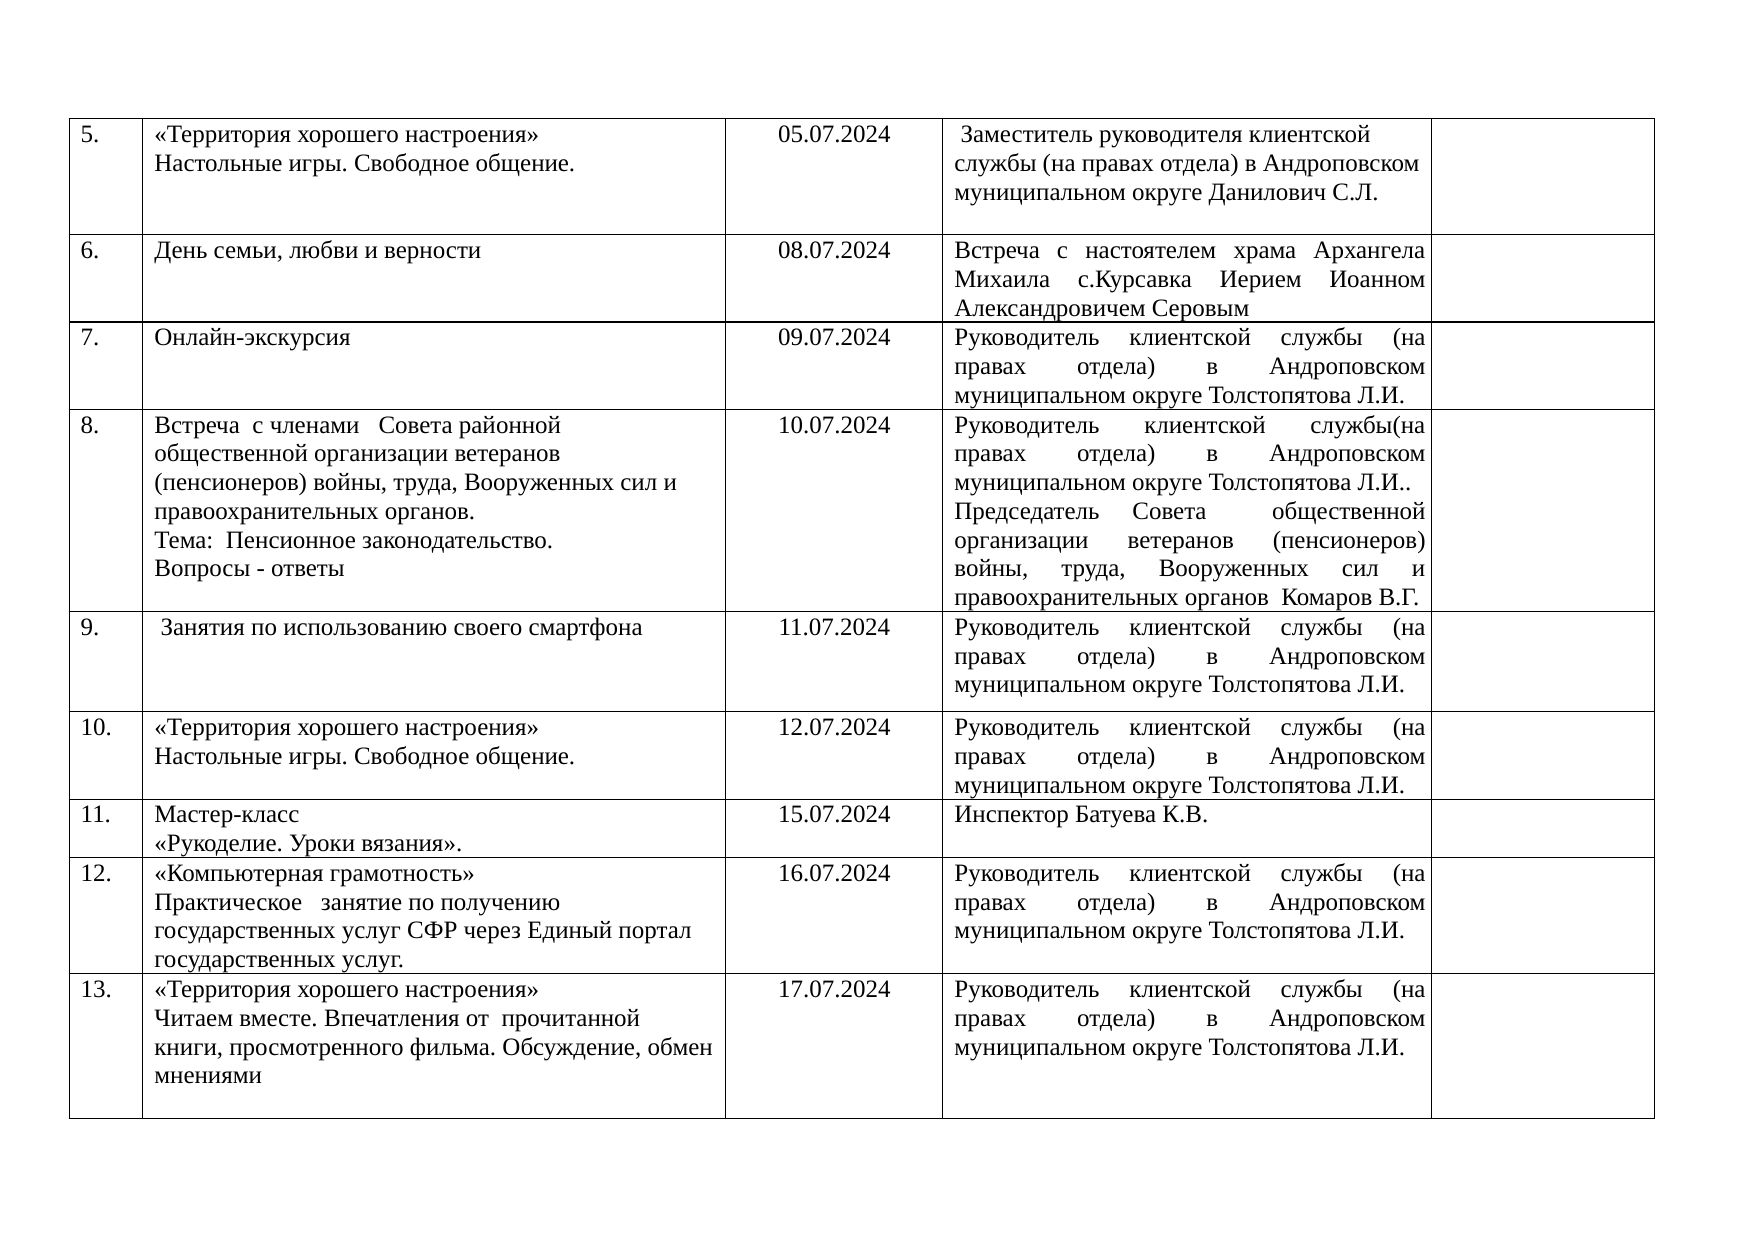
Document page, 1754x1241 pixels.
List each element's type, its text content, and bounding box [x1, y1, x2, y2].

table_cell «Территория хорошего настроения» Читаем вместе. Впечатления от прочитанной книги, просмотренного фильма. Обсуждение, обмен мнениями [143, 974, 725, 1118]
table_cell «Компьютерная грамотность» Практическое занятие по получению государственных услуг СФР через Единый портал государственных услуг. [143, 858, 725, 973]
table_cell 17.07.2024 [726, 974, 942, 1118]
table_cell 12.07.2024 [726, 712, 942, 798]
table_cell [1432, 119, 1654, 234]
table_cell Руководитель клиентской службы (на правах отдела) в Андроповском муниципальном округе Толстопятова Л.И. [943, 974, 1431, 1118]
table_cell Занятия по использованию своего смартфона [143, 612, 725, 711]
table_cell 10.07.2024 [726, 410, 942, 611]
table_cell 10. [70, 712, 142, 798]
table_cell Онлайн-экскурсия [143, 323, 725, 409]
table_cell Руководитель клиентской службы (на правах отдела) в Андроповском муниципальном округе Толстопятова Л.И. [943, 858, 1431, 973]
table_cell 9. [70, 612, 142, 711]
table_cell [1432, 800, 1654, 857]
table_cell [1432, 235, 1654, 321]
table_cell Инспектор Батуева К.В. [943, 800, 1431, 857]
table_cell 6. [70, 235, 142, 321]
table_cell [1432, 712, 1654, 798]
table_cell [1432, 974, 1654, 1118]
table_cell 5. [70, 119, 142, 234]
table_cell Заместитель руководителя клиентской службы (на правах отдела) в Андроповском муниципальном округе Данилович С.Л. [943, 119, 1431, 234]
table_cell День семьи, любви и верности [143, 235, 725, 321]
table_cell [1432, 410, 1654, 611]
table_cell [1432, 858, 1654, 973]
table_cell Руководитель клиентской службы (на правах отдела) в Андроповском муниципальном округе Толстопятова Л.И. [943, 612, 1431, 711]
table_cell [1432, 323, 1654, 409]
table_cell 13. [70, 974, 142, 1118]
table_cell [1432, 612, 1654, 711]
table_cell Руководитель клиентской службы (на правах отдела) в Андроповском муниципальном округе Толстопятова Л.И. [943, 712, 1431, 798]
table_cell 11.07.2024 [726, 612, 942, 711]
table_cell Руководитель клиентской службы(на правах отдела) в Андроповском муниципальном округе Толстопятова Л.И.. Председатель Совета общественной организации ветеранов (пенсионеров) войны, труда, Вооруженных сил и правоохранительных органов Комаров В.Г. [943, 410, 1431, 611]
table_cell 8. [70, 410, 142, 611]
table_cell 08.07.2024 [726, 235, 942, 321]
table_cell 11. [70, 800, 142, 857]
table_cell «Территория хорошего настроения» Настольные игры. Свободное общение. [143, 119, 725, 234]
table_cell Мастер-класс «Рукоделие. Уроки вязания». [143, 800, 725, 857]
table_cell 15.07.2024 [726, 800, 942, 857]
table_cell 12. [70, 858, 142, 973]
table_cell «Территория хорошего настроения» Настольные игры. Свободное общение. [143, 712, 725, 798]
table_cell 05.07.2024 [726, 119, 942, 234]
table_cell Руководитель клиентской службы (на правах отдела) в Андроповском муниципальном округе Толстопятова Л.И. [943, 323, 1431, 409]
table_cell Встреча с членами Совета районной общественной организации ветеранов (пенсионеров) войны, труда, Вооруженных сил и правоохранительных органов. Тема: Пенсионное законодательство. Вопросы - ответы [143, 410, 725, 611]
table_cell 09.07.2024 [726, 323, 942, 409]
table_cell Встреча с настоятелем храма Архангела Михаила с.Курсавка Иерием Иоанном Александровичем Серовым [943, 235, 1431, 321]
table_cell 16.07.2024 [726, 858, 942, 973]
table_cell 7. [70, 323, 142, 409]
